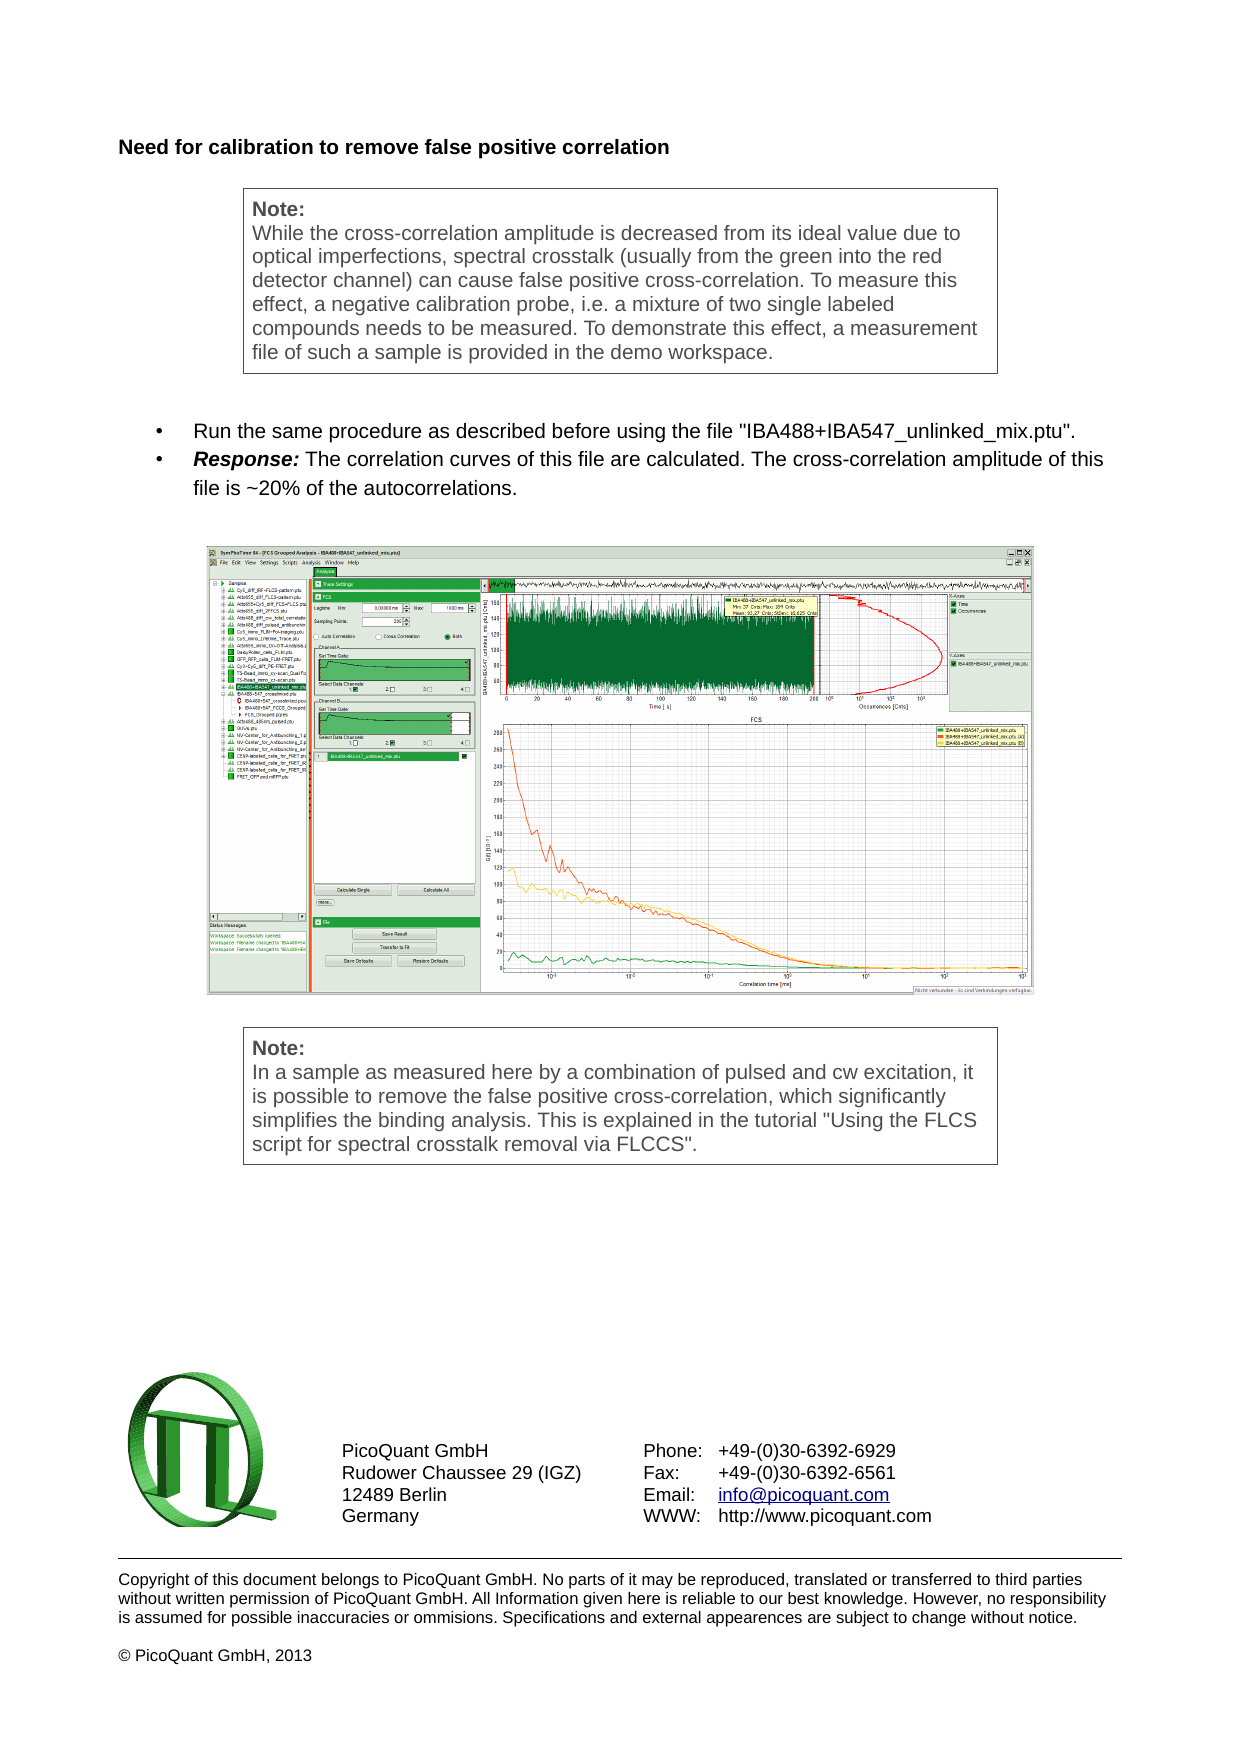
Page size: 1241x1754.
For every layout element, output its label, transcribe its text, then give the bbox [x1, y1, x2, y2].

text Note: [252, 1036, 988, 1060]
text While the cross-correlation amplitude is decreased from its ideal value due to optical imperfections, spectral crosstalk (usually from the green into the red detector channel) can cause false positive cross-correlation. To measure this effect, a negative calibration probe, i.e. a mixture of two single labeled compounds needs to be measured. To demonstrate this effect, a measurement file of such a sample is provided in the demo workspace. [252, 220, 988, 364]
text Need for calibration to remove false positive correlation [118, 135, 1122, 159]
text Note: [252, 196, 988, 220]
list Response: The correlation curves of this file are calculated. The cross-correlation amplitude of this file is ~20% of the autocorrelations. [156, 447, 1122, 500]
picture [206, 546, 1034, 995]
list Run the same procedure as described before using the file "IBA488+IBA547_unlinked_mix.ptu". [156, 418, 1122, 442]
text In a sample as measured here by a combination of pulsed and cw excitation, it is possible to remove the false positive cross-correlation, which significantly simplifies the binding analysis. This is explained in the tutorial "Using the FLCS script for spectral crosstalk removal via FLCCS". [252, 1060, 988, 1156]
